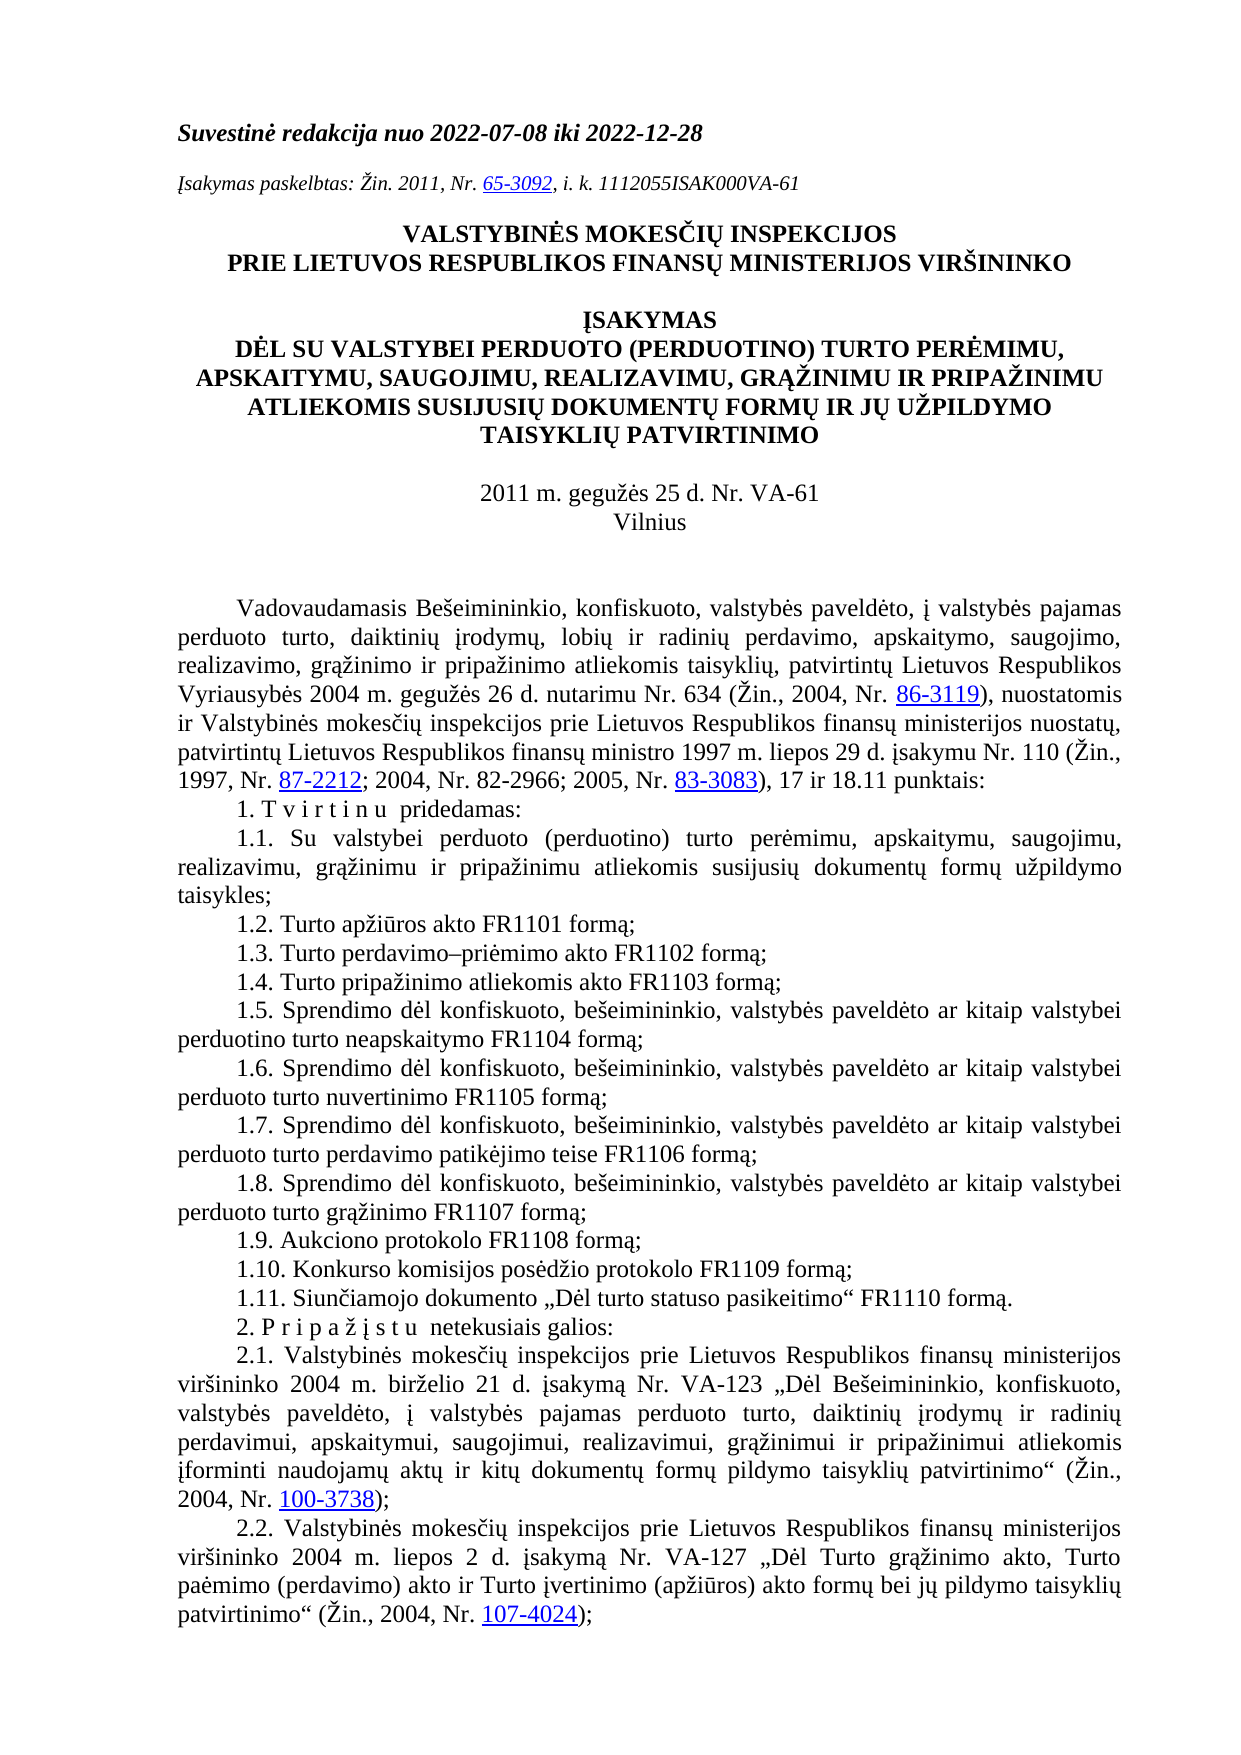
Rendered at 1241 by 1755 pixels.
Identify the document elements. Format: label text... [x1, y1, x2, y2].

text Įsakymas paskelbtas: Žin. 2011, Nr. 65-3092, i. k. 1112055ISAK000VA-61 [177, 171, 1122, 195]
text Vilnius [177, 507, 1122, 535]
text VALSTYBINĖS MOKESČIŲ INSPEKCIJOS [177, 219, 1122, 248]
text 1.11. Siunčiamojo dokumento „Dėl turto statuso pasikeitimo“ FR1110 formą. [177, 1283, 1122, 1312]
text 1.4. Turto pripažinimo atliekomis akto FR1103 formą; [177, 967, 1122, 995]
text 1.9. Aukciono protokolo FR1108 formą; [177, 1225, 1122, 1254]
text Vadovaudamasis Bešeimininkio, konfiskuoto, valstybės paveldėto, į valstybės pajamas perduoto turto, daiktinių įrodymų, lobių ir radinių perdavimo, apskaitymo, saugojimo, realizavimo, grąžinimo ir pripažinimo atliekomis taisyklių, patvirtintų Lietuvos Respublikos Vyriausybės 2004 m. gegužės 26 d. nutarimu Nr. 634 (Žin., 2004, Nr. 86-3119), nuostatomis ir Valstybinės mokesčių inspekcijos prie Lietuvos Respublikos finansų ministerijos nuostatų, patvirtintų Lietuvos Respublikos finansų ministro 1997 m. liepos 29 d. įsakymu Nr. 110 (Žin., 1997, Nr. 87-2212; 2004, Nr. 82-2966; 2005, Nr. 83-3083), 17 ir 18.11 punktais: [177, 593, 1122, 794]
text 1.2. Turto apžiūros akto FR1101 formą; [177, 909, 1122, 938]
text 1.7. Sprendimo dėl konfiskuoto, bešeimininkio, valstybės paveldėto ar kitaip valstybei perduoto turto perdavimo patikėjimo teise FR1106 formą; [177, 1110, 1122, 1168]
text 2.1. Valstybinės mokesčių inspekcijos prie Lietuvos Respublikos finansų ministerijos viršininko 2004 m. birželio 21 d. įsakymą Nr. VA-123 „Dėl Bešeimininkio, konfiskuoto, valstybės paveldėto, į valstybės pajamas perduoto turto, daiktinių įrodymų ir radinių perdavimui, apskaitymui, saugojimui, realizavimui, grąžinimui ir pripažinimui atliekomis įforminti naudojamų aktų ir kitų dokumentų formų pildymo taisyklių patvirtinimo“ (Žin., 2004, Nr. 100-3738); [177, 1340, 1122, 1513]
text 1.5. Sprendimo dėl konfiskuoto, bešeimininkio, valstybės paveldėto ar kitaip valstybei perduotino turto neapskaitymo FR1104 formą; [177, 995, 1122, 1053]
text PRIE LIETUVOS RESPUBLIKOS FINANSŲ MINISTERIJOS VIRŠININKO [177, 248, 1122, 277]
text 1.10. Konkurso komisijos posėdžio protokolo FR1109 formą; [177, 1254, 1122, 1283]
text ĮSAKYMAS [177, 305, 1122, 334]
text 1.1. Su valstybei perduoto (perduotino) turto perėmimu, apskaitymu, saugojimu, realizavimu, grąžinimu ir pripažinimu atliekomis susijusių dokumentų formų užpildymo taisykles; [177, 823, 1122, 909]
text Suvestinė redakcija nuo 2022-07-08 iki 2022-12-28 [177, 118, 1122, 147]
text dėl su valstybei perduoto (PERDUOTINO) turto PERĖMIMu, apskaitymu, saugojimu, realizavimu, grąžinimu ir pripažinimu atliekomis susijusių dokumentų formų ir jų užpildymo taisyklių patvirtinimo [177, 334, 1122, 449]
text 1. Tvirtinu pridedamas: [177, 794, 1122, 823]
text 2011 m. gegužės 25 d. Nr. VA-61 [177, 478, 1122, 507]
text 2. Pripažįstu netekusiais galios: [177, 1312, 1122, 1340]
text 1.6. Sprendimo dėl konfiskuoto, bešeimininkio, valstybės paveldėto ar kitaip valstybei perduoto turto nuvertinimo FR1105 formą; [177, 1053, 1122, 1110]
text 1.3. Turto perdavimo–priėmimo akto FR1102 formą; [177, 938, 1122, 967]
text 1.8. Sprendimo dėl konfiskuoto, bešeimininkio, valstybės paveldėto ar kitaip valstybei perduoto turto grąžinimo FR1107 formą; [177, 1168, 1122, 1225]
text 2.2. Valstybinės mokesčių inspekcijos prie Lietuvos Respublikos finansų ministerijos viršininko 2004 m. liepos 2 d. įsakymą Nr. VA-127 „Dėl Turto grąžinimo akto, Turto paėmimo (perdavimo) akto ir Turto įvertinimo (apžiūros) akto formų bei jų pildymo taisyklių patvirtinimo“ (Žin., 2004, Nr. 107-4024); [177, 1513, 1122, 1628]
